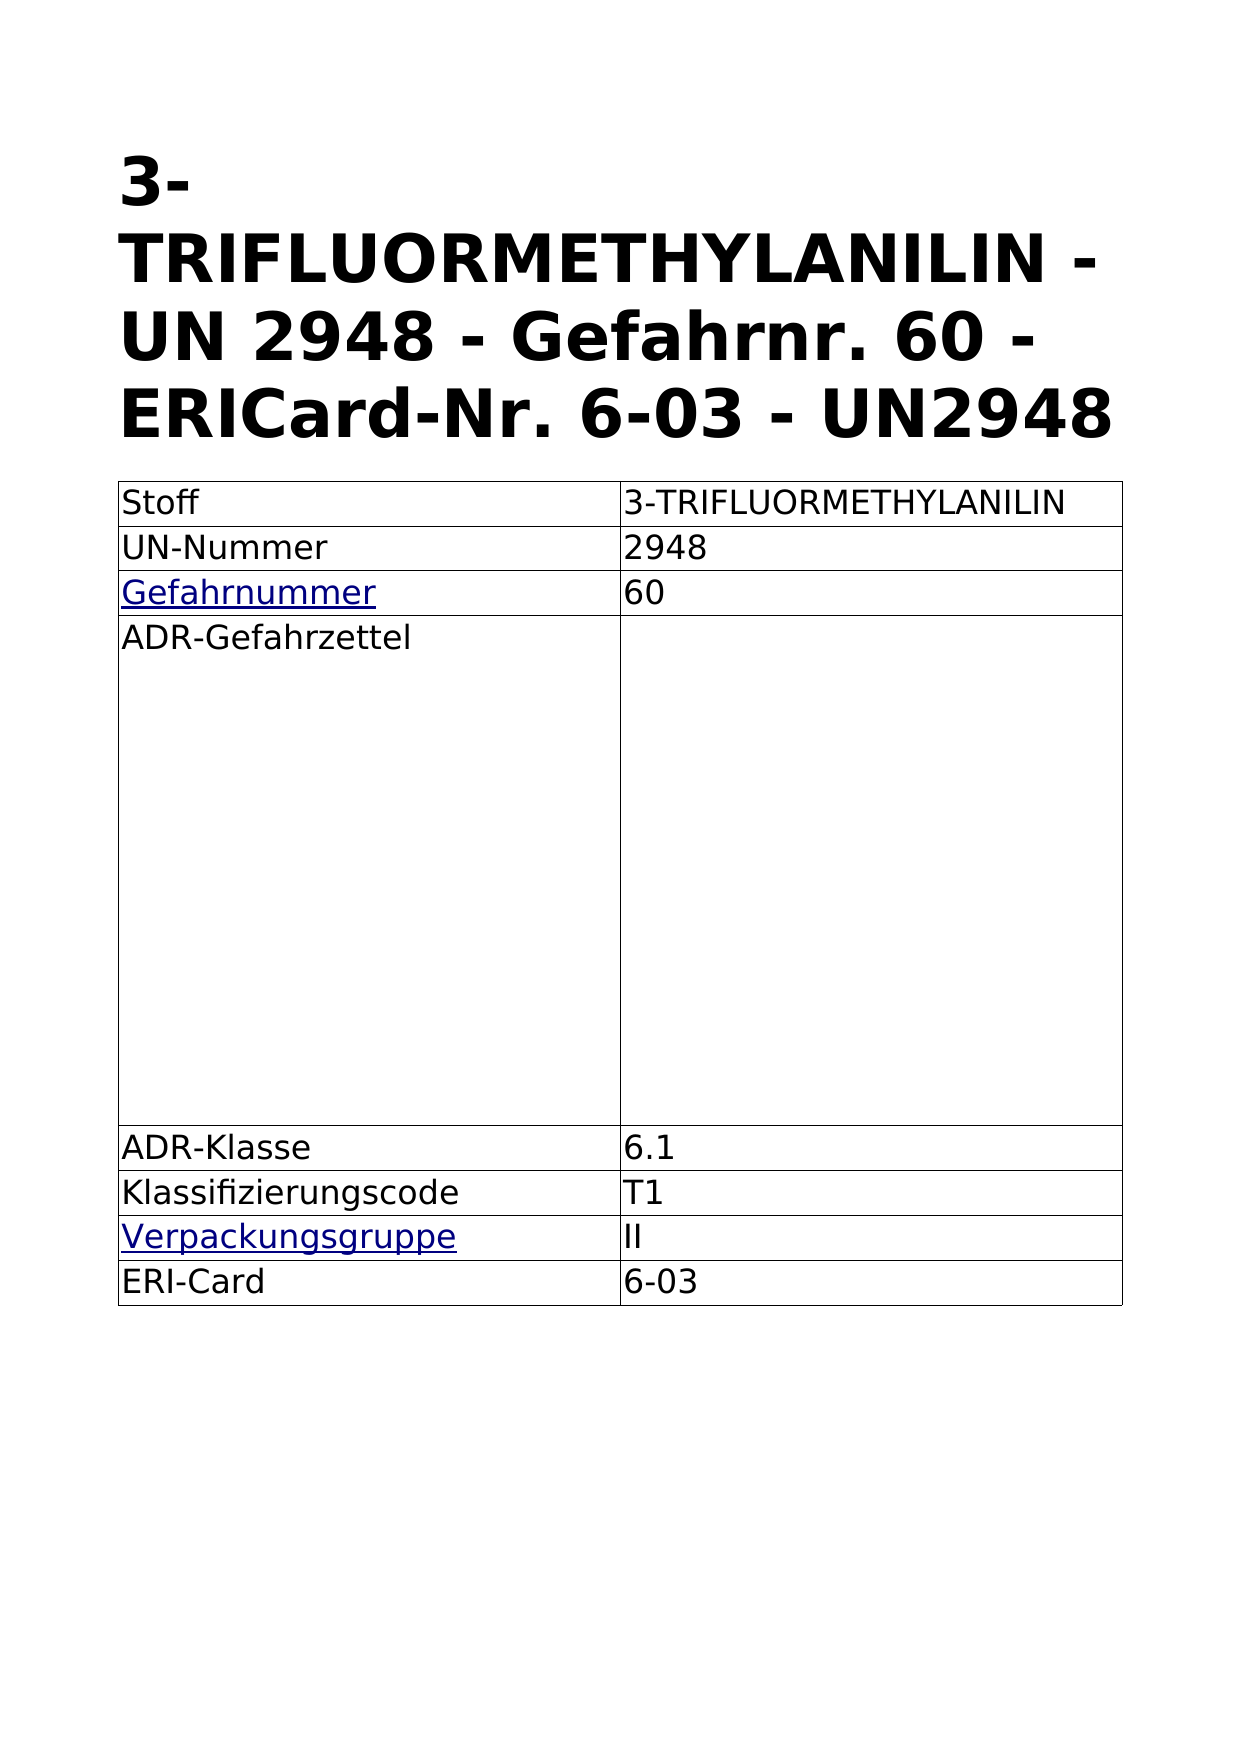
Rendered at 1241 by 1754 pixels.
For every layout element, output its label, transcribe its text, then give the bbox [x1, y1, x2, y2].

table_cell 60 [621, 571, 1122, 615]
table_cell ERI-Card [119, 1261, 620, 1304]
table_cell Verpackungsgruppe [119, 1216, 620, 1260]
table_cell II [621, 1216, 1122, 1260]
table_cell ADR-Klasse [119, 1126, 620, 1170]
table_cell ADR-Gefahrzettel [119, 616, 620, 1125]
table_cell 2948 [621, 527, 1122, 570]
table_cell Klassifizierungscode [119, 1171, 620, 1215]
table_cell UN-Nummer [119, 527, 620, 570]
table_cell 6-03 [621, 1261, 1122, 1304]
table_header Stoff [119, 482, 620, 526]
table_cell [621, 616, 1122, 1125]
table_cell Gefahrnummer [119, 571, 620, 615]
table_header 3-TRIFLUORMETHYLANILIN [621, 482, 1122, 526]
subtitle 3-TRIFLUORMETHYLANILIN - UN 2948 - Gefahrnr. 60 - ERICard-Nr. 6-03 - UN2948 [118, 143, 1122, 453]
table_cell T1 [621, 1171, 1122, 1215]
table_cell 6.1 [621, 1126, 1122, 1170]
